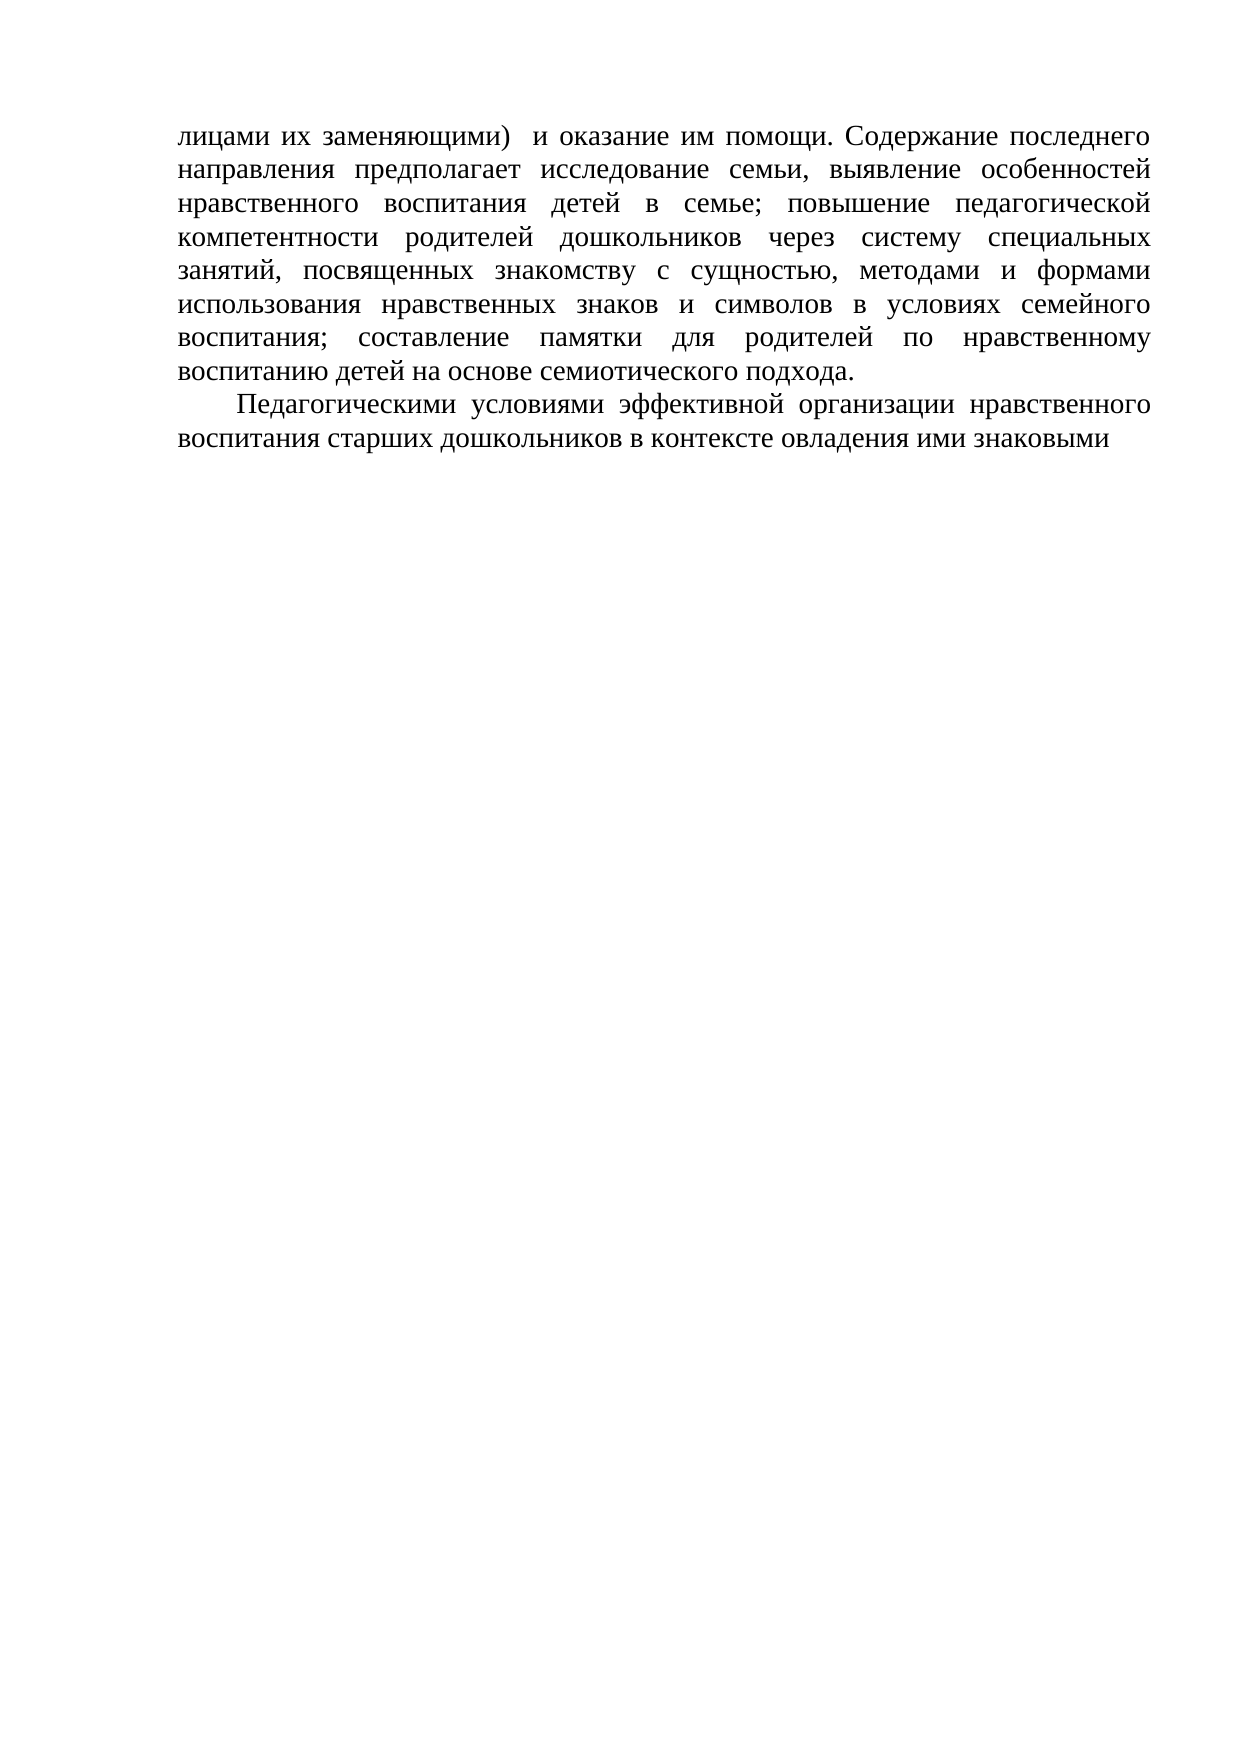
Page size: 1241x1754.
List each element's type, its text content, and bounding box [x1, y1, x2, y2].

text Педагогическими условиями эффективной организации нравственного воспитания старших дошкольников в контексте овладения ими знаковыми [177, 386, 1152, 453]
text лицами их заменяющими) и оказание им помощи. Содержание последнего направления предполагает исследование семьи, выявление особенностей нравственного воспитания детей в семье; повышение педагогической компетентности родителей дошкольников через систему специальных занятий, посвященных знакомству с сущностью, методами и формами использования нравственных знаков и символов в условиях семейного воспитания; составление памятки для родителей по нравственному воспитанию детей на основе семиотического подхода. [177, 118, 1152, 386]
